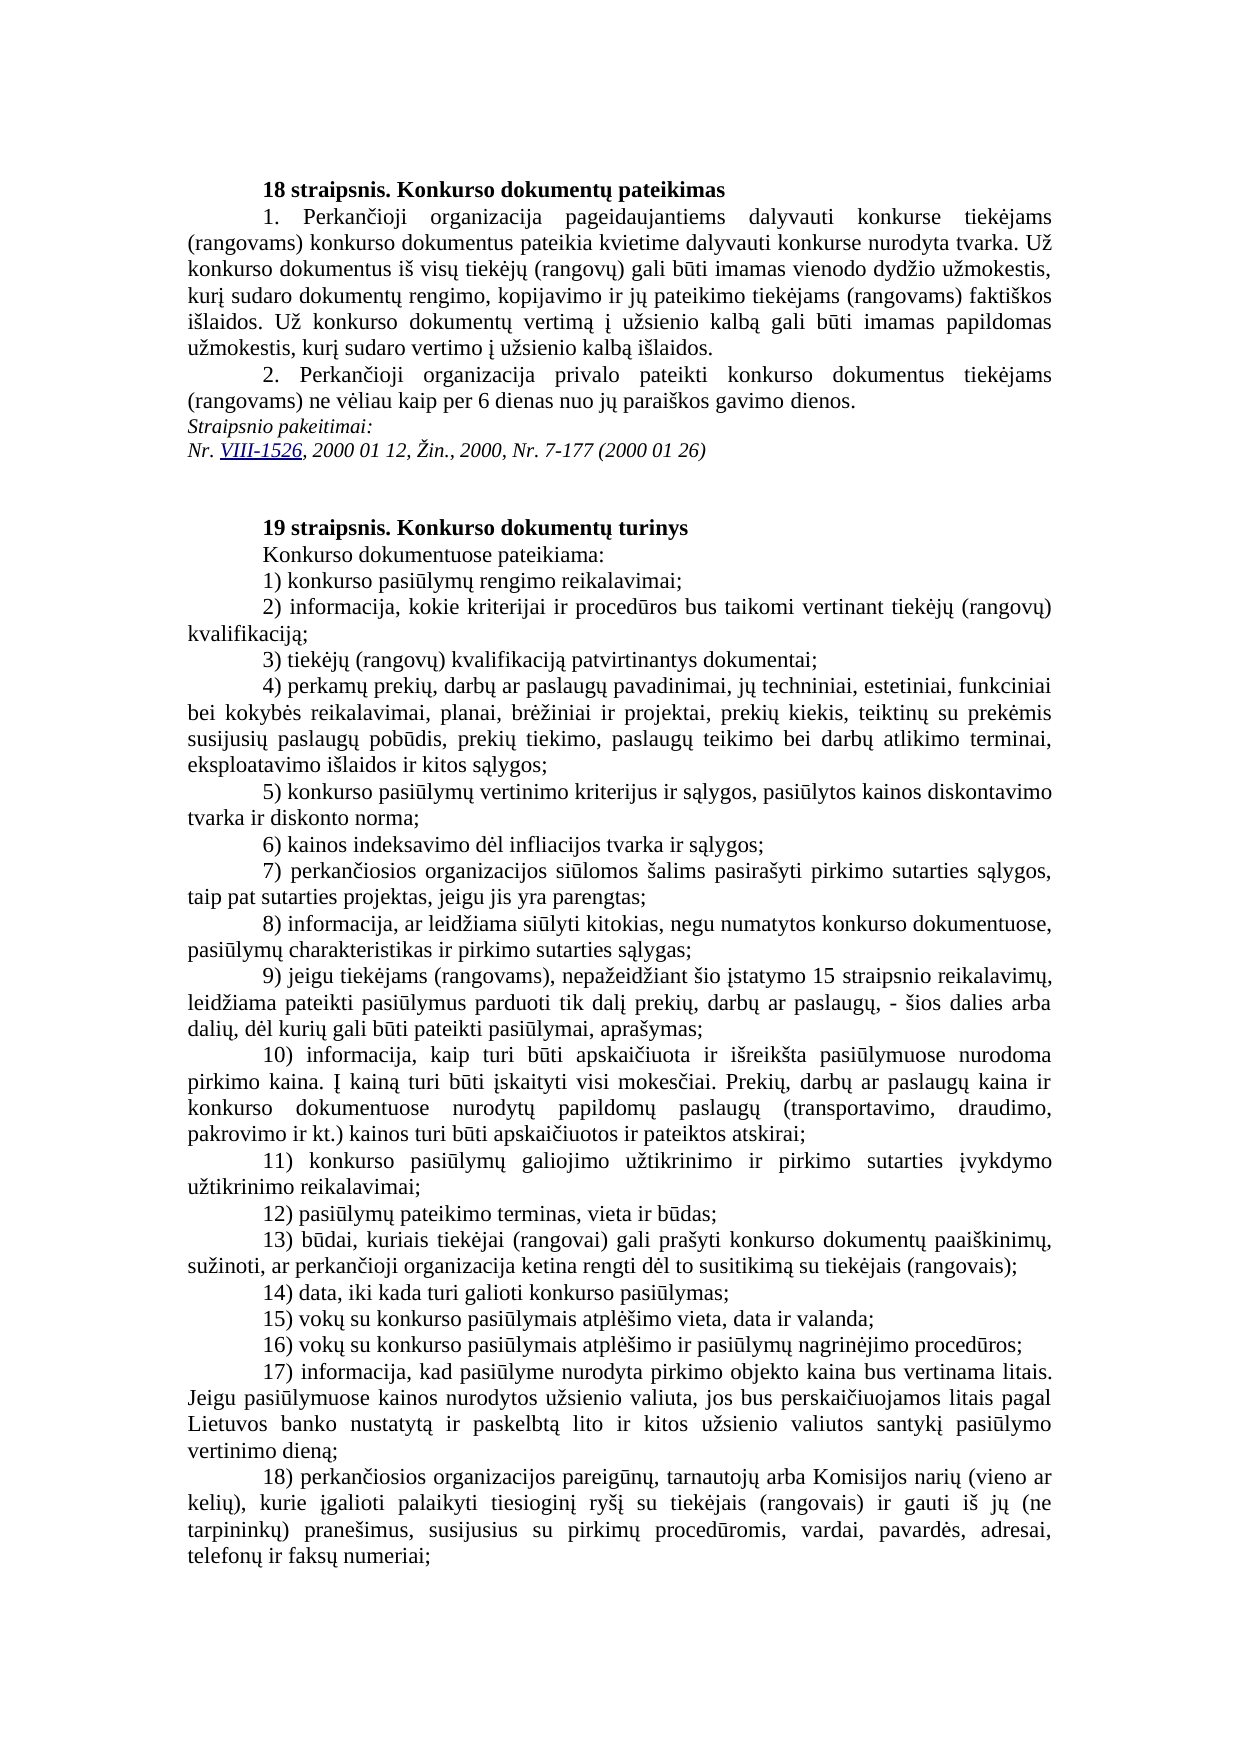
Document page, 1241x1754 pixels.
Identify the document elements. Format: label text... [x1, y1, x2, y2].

text 7) perkančiosios organizacijos siūlomos šalims pasirašyti pirkimo sutarties sąlygos, taip pat sutarties projektas, jeigu jis yra parengtas; [187, 857, 1053, 910]
text 1) konkurso pasiūlymų rengimo reikalavimai; [187, 567, 1053, 593]
text Nr. VIII-1526, 2000 01 12, Žin., 2000, Nr. 7-177 (2000 01 26) [187, 438, 1053, 462]
text 9) jeigu tiekėjams (rangovams), nepažeidžiant šio įstatymo 15 straipsnio reikalavimų, leidžiama pateikti pasiūlymus parduoti tik dalį prekių, darbų ar paslaugų, - šios dalies arba dalių, dėl kurių gali būti pateikti pasiūlymai, aprašymas; [187, 962, 1053, 1041]
text 14) data, iki kada turi galioti konkurso pasiūlymas; [187, 1279, 1053, 1305]
text 1. Perkančioji organizacija pageidaujantiems dalyvauti konkurse tiekėjams (rangovams) konkurso dokumentus pateikia kvietime dalyvauti konkurse nurodyta tvarka. Už konkurso dokumentus iš visų tiekėjų (rangovų) gali būti imamas vienodo dydžio užmokestis, kurį sudaro dokumentų rengimo, kopijavimo ir jų pateikimo tiekėjams (rangovams) faktiškos išlaidos. Už konkurso dokumentų vertimą į užsienio kalbą gali būti imamas papildomas užmokestis, kurį sudaro vertimo į užsienio kalbą išlaidos. [187, 203, 1053, 361]
text 17) informacija, kad pasiūlyme nurodyta pirkimo objekto kaina bus vertinama litais. Jeigu pasiūlymuose kainos nurodytos užsienio valiuta, jos bus perskaičiuojamos litais pagal Lietuvos banko nustatytą ir paskelbtą lito ir kitos užsienio valiutos santykį pasiūlymo vertinimo dieną; [187, 1358, 1053, 1463]
text 2) informacija, kokie kriterijai ir procedūros bus taikomi vertinant tiekėjų (rangovų) kvalifikaciją; [187, 593, 1053, 646]
text 6) kainos indeksavimo dėl infliacijos tvarka ir sąlygos; [187, 831, 1053, 857]
text 5) konkurso pasiūlymų vertinimo kriterijus ir sąlygos, pasiūlytos kainos diskontavimo tvarka ir diskonto norma; [187, 778, 1053, 831]
text 2. Perkančioji organizacija privalo pateikti konkurso dokumentus tiekėjams (rangovams) ne vėliau kaip per 6 dienas nuo jų paraiškos gavimo dienos. [187, 361, 1053, 413]
text 13) būdai, kuriais tiekėjai (rangovai) gali prašyti konkurso dokumentų paaiškinimų, sužinoti, ar perkančioji organizacija ketina rengti dėl to susitikimą su tiekėjais (rangovais); [187, 1226, 1053, 1279]
text 18) perkančiosios organizacijos pareigūnų, tarnautojų arba Komisijos narių (vieno ar kelių), kurie įgalioti palaikyti tiesioginį ryšį su tiekėjais (rangovais) ir gauti iš jų (ne tarpininkų) pranešimus, susijusius su pirkimų procedūromis, vardai, pavardės, adresai, telefonų ir faksų numeriai; [187, 1463, 1053, 1568]
text Konkurso dokumentuose pateikiama: [187, 541, 1053, 567]
text 16) vokų su konkurso pasiūlymais atplėšimo ir pasiūlymų nagrinėjimo procedūros; [187, 1331, 1053, 1358]
text 15) vokų su konkurso pasiūlymais atplėšimo vieta, data ir valanda; [187, 1305, 1053, 1331]
text 19 straipsnis. Konkurso dokumentų turinys [187, 514, 1053, 541]
text 8) informacija, ar leidžiama siūlyti kitokias, negu numatytos konkurso dokumentuose, pasiūlymų charakteristikas ir pirkimo sutarties sąlygas; [187, 910, 1053, 962]
text 4) perkamų prekių, darbų ar paslaugų pavadinimai, jų techniniai, estetiniai, funkciniai bei kokybės reikalavimai, planai, brėžiniai ir projektai, prekių kiekis, teiktinų su prekėmis susijusių paslaugų pobūdis, prekių tiekimo, paslaugų teikimo bei darbų atlikimo terminai, eksploatavimo išlaidos ir kitos sąlygos; [187, 672, 1053, 778]
text Straipsnio pakeitimai: [187, 413, 1053, 438]
text 12) pasiūlymų pateikimo terminas, vieta ir būdas; [187, 1199, 1053, 1226]
text 3) tiekėjų (rangovų) kvalifikaciją patvirtinantys dokumentai; [187, 646, 1053, 672]
text 10) informacija, kaip turi būti apskaičiuota ir išreikšta pasiūlymuose nurodoma pirkimo kaina. Į kainą turi būti įskaityti visi mokesčiai. Prekių, darbų ar paslaugų kaina ir konkurso dokumentuose nurodytų papildomų paslaugų (transportavimo, draudimo, pakrovimo ir kt.) kainos turi būti apskaičiuotos ir pateiktos atskirai; [187, 1041, 1053, 1147]
text 18 straipsnis. Konkurso dokumentų pateikimas [187, 176, 1053, 203]
text 11) konkurso pasiūlymų galiojimo užtikrinimo ir pirkimo sutarties įvykdymo užtikrinimo reikalavimai; [187, 1147, 1053, 1199]
